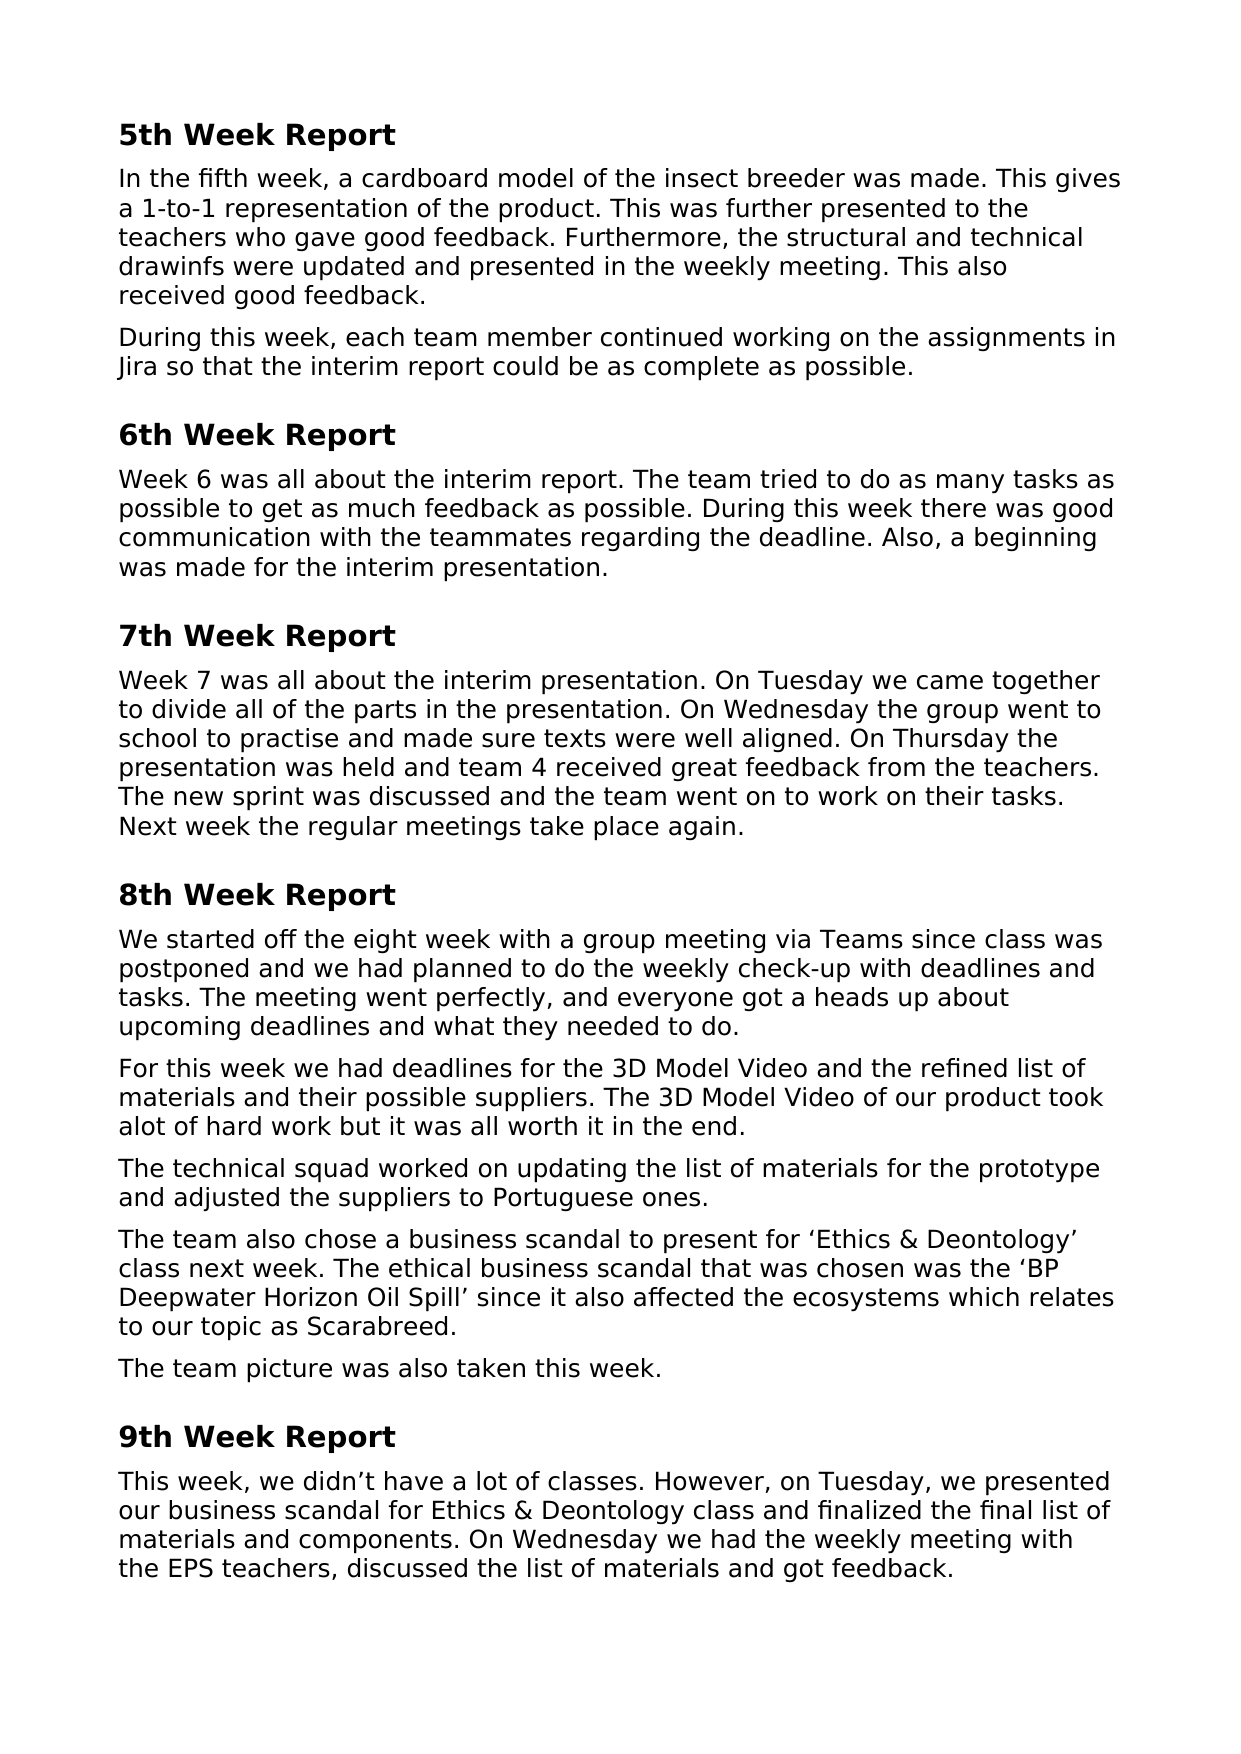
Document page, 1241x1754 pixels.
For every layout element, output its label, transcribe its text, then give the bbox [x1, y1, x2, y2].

text Week 6 was all about the interim report. The team tried to do as many tasks as possible to get as much feedback as possible. During this week there was good communication with the teammates regarding the deadline. Also, a beginning was made for the interim presentation. [118, 465, 1122, 582]
text During this week, each team member continued working on the assignments in Jira so that the interim report could be as complete as possible. [118, 323, 1122, 381]
subtitle 6th Week Report [118, 419, 1122, 453]
text For this week we had deadlines for the 3D Model Video and the refined list of materials and their possible suppliers. The 3D Model Video of our product took alot of hard work but it was all worth it in the end. [118, 1054, 1122, 1141]
text The team also chose a business scandal to present for ‘Ethics & Deontology’ class next week. The ethical business scandal that was chosen was the ‘BP Deepwater Horizon Oil Spill’ since it also affected the ecosystems which relates to our topic as Scarabreed. [118, 1225, 1122, 1341]
subtitle 8th Week Report [118, 878, 1122, 912]
text The team picture was also taken this week. [118, 1354, 1122, 1383]
text We started off the eight week with a group meeting via Teams since class was postponed and we had planned to do the weekly check-up with deadlines and tasks. The meeting went perfectly, and everyone got a heads up about upcoming deadlines and what they needed to do. [118, 925, 1122, 1041]
subtitle 7th Week Report [118, 619, 1122, 653]
text In the fifth week, a cardboard model of the insect breeder was made. This gives a 1-to-1 representation of the product. This was further presented to the teachers who gave good feedback. Furthermore, the structural and technical drawinfs were updated and presented in the weekly meeting. This also received good feedback. [118, 164, 1122, 310]
subtitle 5th Week Report [118, 118, 1122, 152]
subtitle 9th Week Report [118, 1421, 1122, 1454]
text The technical squad worked on updating the list of materials for the prototype and adjusted the suppliers to Portuguese ones. [118, 1154, 1122, 1212]
text This week, we didn’t have a lot of classes. However, on Tuesday, we presented our business scandal for Ethics & Deontology class and finalized the final list of materials and components. On Wednesday we had the weekly meeting with the EPS teachers, discussed the list of materials and got feedback. [118, 1467, 1122, 1584]
text Week 7 was all about the interim presentation. On Tuesday we came together to divide all of the parts in the presentation. On Wednesday the group went to school to practise and made sure texts were well aligned. On Thursday the presentation was held and team 4 received great feedback from the teachers. The new sprint was discussed and the team went on to work on their tasks. Next week the regular meetings take place again. [118, 666, 1122, 841]
